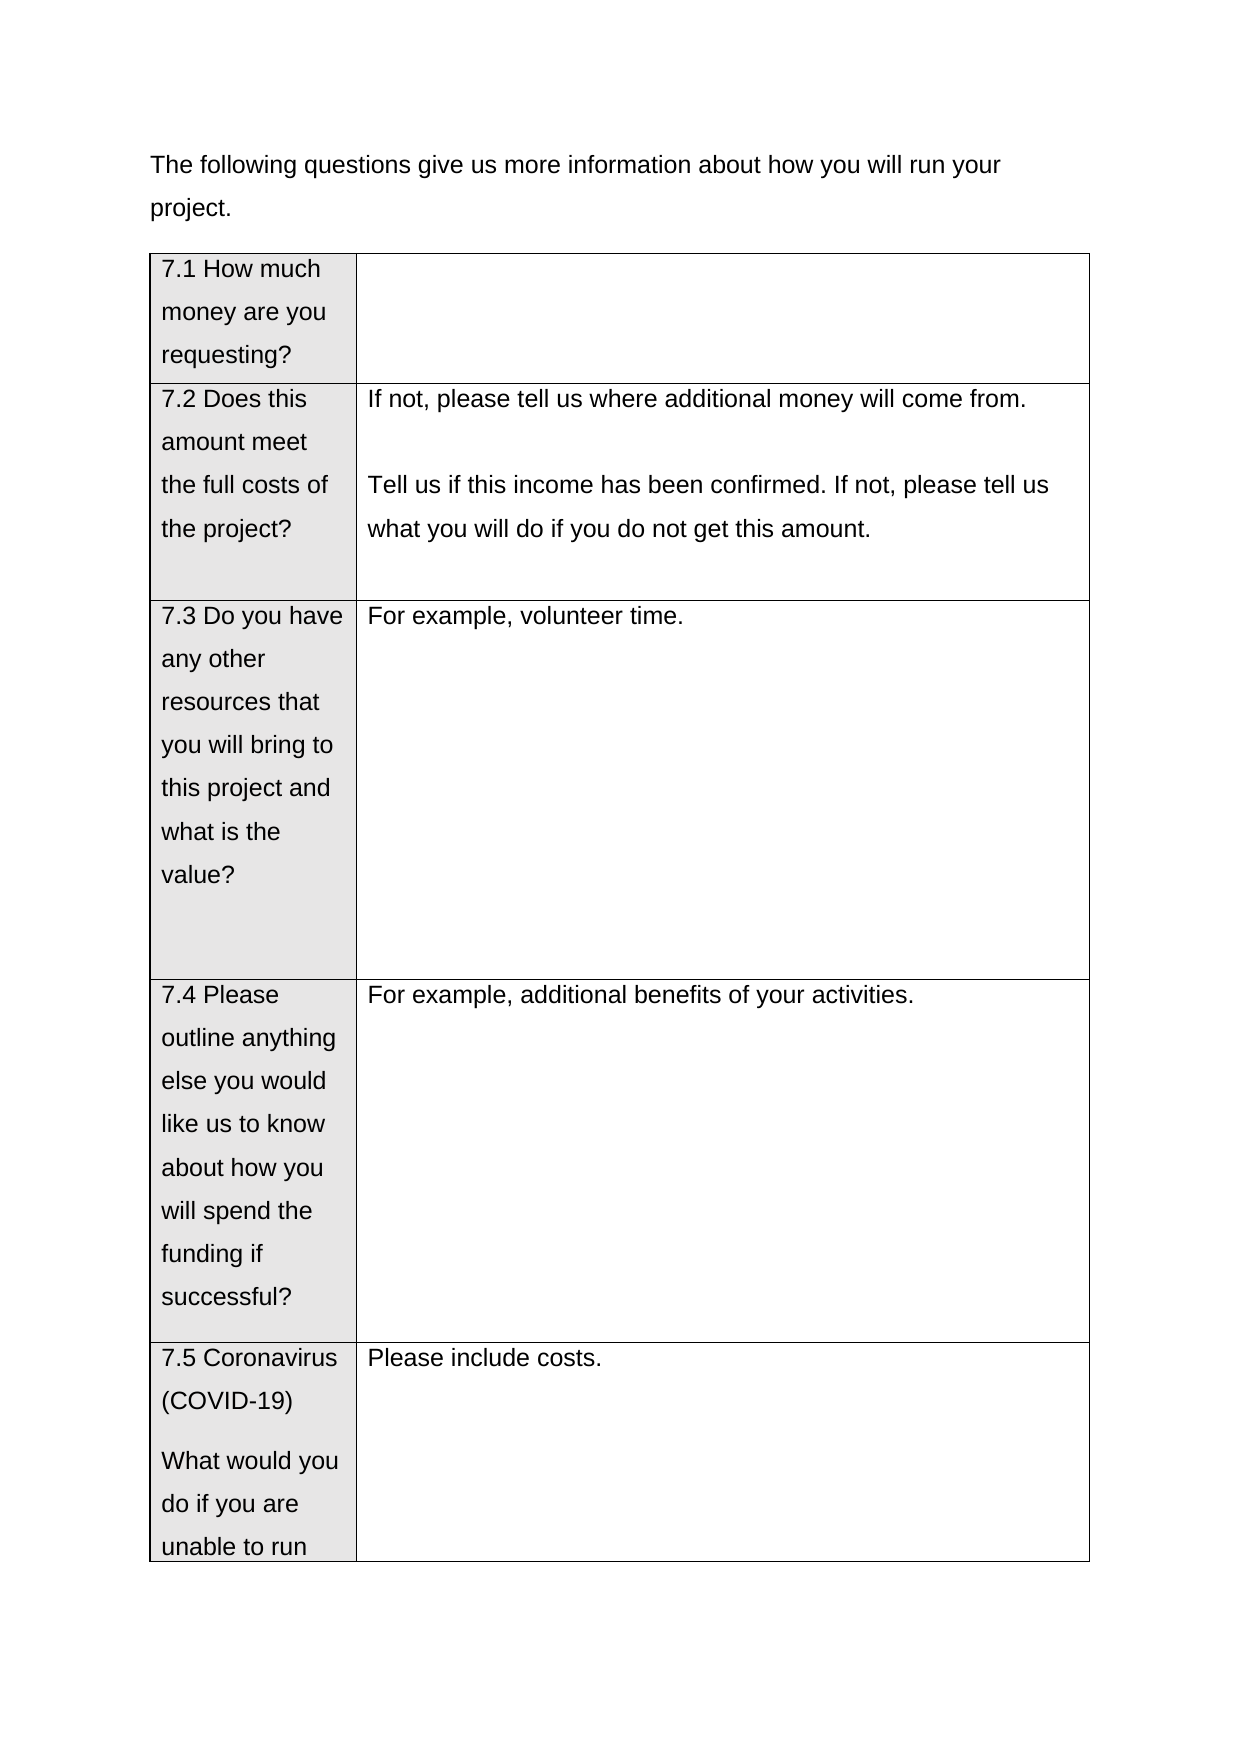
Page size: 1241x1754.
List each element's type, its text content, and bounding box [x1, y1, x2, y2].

table_header [357, 254, 1089, 383]
table_cell If not, please tell us where additional money will come from. Tell us if this income has been confirmed. If not, please tell us what you will do if you do not get this amount. [357, 384, 1089, 600]
table_cell Please include costs. [357, 1343, 1089, 1561]
table_header 7.1 How much money are you requesting? [151, 254, 356, 383]
table_cell 7.3 Do you have any other resources that you will bring to this project and what is the value? [151, 601, 356, 979]
table_cell 7.2 Does this amount meet the full costs of the project? [151, 384, 356, 600]
table_cell 7.5 Coronavirus (COVID-19) What would you do if you are unable to run [151, 1343, 356, 1561]
table_cell For example, additional benefits of your activities. [357, 980, 1089, 1342]
table_cell For example, volunteer time. [357, 601, 1089, 979]
text The following questions give us more information about how you will run your project. [150, 150, 1090, 222]
table_cell 7.4 Please outline anything else you would like us to know about how you will spend the funding if successful? [151, 980, 356, 1342]
